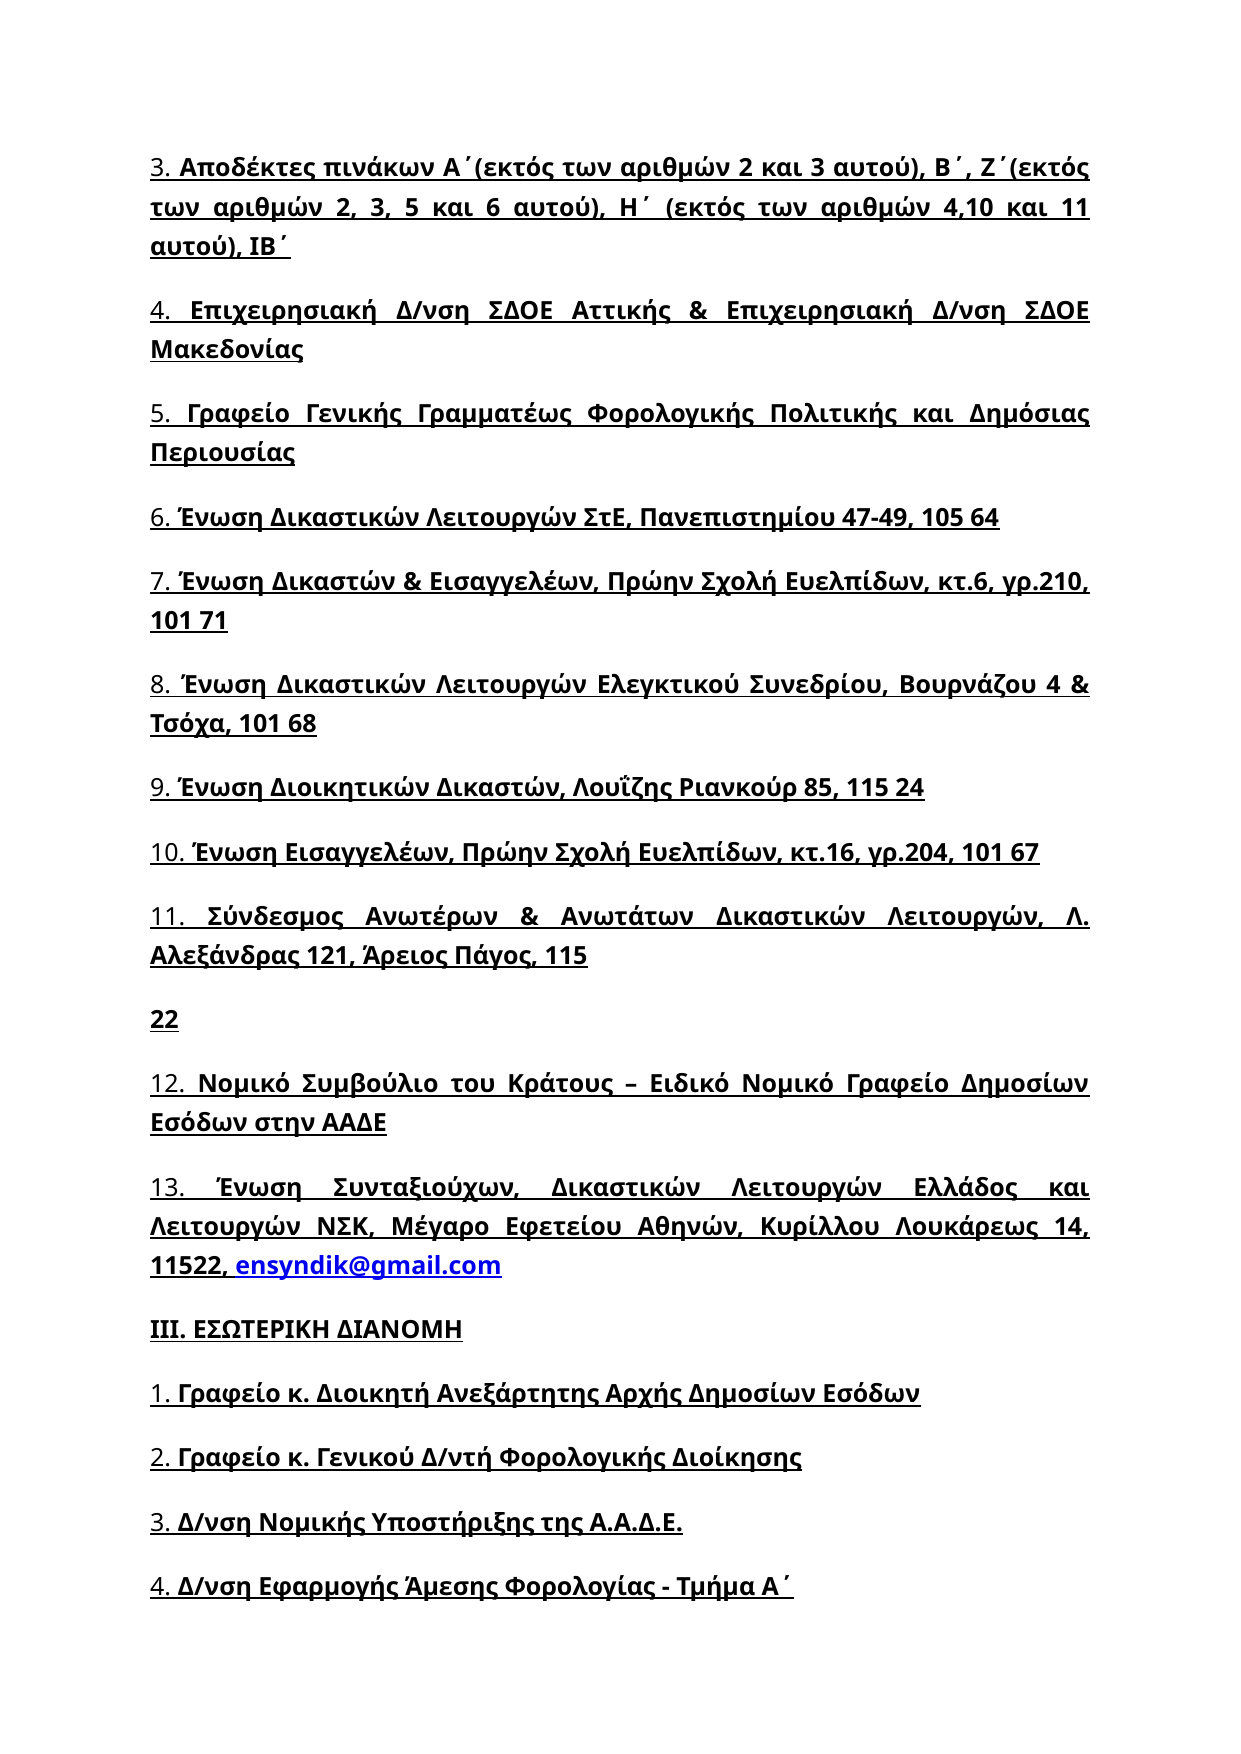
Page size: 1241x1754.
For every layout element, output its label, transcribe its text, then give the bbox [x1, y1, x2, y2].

text 5. Γραφείο Γενικής Γραμματέως Φορολογικής Πολιτικής και Δημόσιας [150, 396, 1090, 425]
text των αριθμών 2, 3, 5 και 6 αυτού), Η΄ (εκτός των αριθμών 4,10 και 11 [150, 181, 1090, 218]
text 13. Ένωση Συνταξιούχων, Δικαστικών Λειτουργών Ελλάδος και [150, 1169, 1090, 1198]
text Λειτουργών ΝΣΚ, Μέγαρο Εφετείου Αθηνών, Κυρίλλου Λουκάρεως 14, [150, 1200, 1090, 1237]
text 6. Ένωση Δικαστικών Λειτουργών ΣτΕ, Πανεπιστημίου 47-49, 105 64 [150, 499, 1090, 533]
text Αλεξάνδρας 121, Άρειος Πάγος, 115 [150, 929, 1090, 972]
text 22 [150, 1002, 1090, 1036]
text 3. Δ/νση Νομικής Υποστήριξης της Α.Α.Δ.Ε. [150, 1504, 1090, 1538]
text 9. Ένωση Διοικητικών Δικαστών, Λουΐζης Ριανκούρ 85, 115 24 [150, 770, 1090, 804]
text 8. Ένωση Δικαστικών Λειτουργών Ελεγκτικού Συνεδρίου, Βουρνάζου 4 & [150, 667, 1090, 696]
text 4. Δ/νση Εφαρμογής Άμεσης Φορολογίας - Τμήμα Α΄ [150, 1568, 1090, 1602]
text 10. Ένωση Εισαγγελέων, Πρώην Σχολή Ευελπίδων, κτ.16, γρ.204, 101 67 [150, 834, 1090, 868]
text Τσόχα, 101 68 [150, 697, 1090, 740]
text ΙΙΙ. ΕΣΩΤΕΡΙΚΗ ΔΙΑΝΟΜΗ [150, 1312, 1090, 1346]
text 11522, ensyndik@gmail.com [150, 1239, 1090, 1282]
text Περιουσίας [150, 427, 1090, 469]
text 11. Σύνδεσμος Ανωτέρων & Ανωτάτων Δικαστικών Λειτουργών, Λ. [150, 898, 1090, 927]
text 12. Νομικό Συμβούλιο του Κράτους – Ειδικό Νομικό Γραφείο Δημοσίων [150, 1066, 1090, 1095]
text 7. Ένωση Δικαστών & Εισαγγελέων, Πρώην Σχολή Ευελπίδων, κτ.6, γρ.210, [150, 563, 1090, 592]
text αυτού), ΙΒ΄ [150, 220, 1090, 262]
text 3. Αποδέκτες πινάκων Α΄(εκτός των αριθμών 2 και 3 αυτού), Β΄, Ζ΄(εκτός [150, 150, 1090, 179]
text 1. Γραφείο κ. Διοικητή Ανεξάρτητης Αρχής Δημοσίων Εσόδων [150, 1376, 1090, 1410]
text Εσόδων στην ΑΑΔΕ [150, 1097, 1090, 1139]
text Μακεδονίας [150, 323, 1090, 366]
text 2. Γραφείο κ. Γενικού Δ/ντή Φορολογικής Διοίκησης [150, 1440, 1090, 1474]
text 4. Επιχειρησιακή Δ/νση ΣΔΟΕ Αττικής & Επιχειρησιακή Δ/νση ΣΔΟΕ [150, 292, 1090, 321]
text 101 71 [150, 594, 1090, 637]
